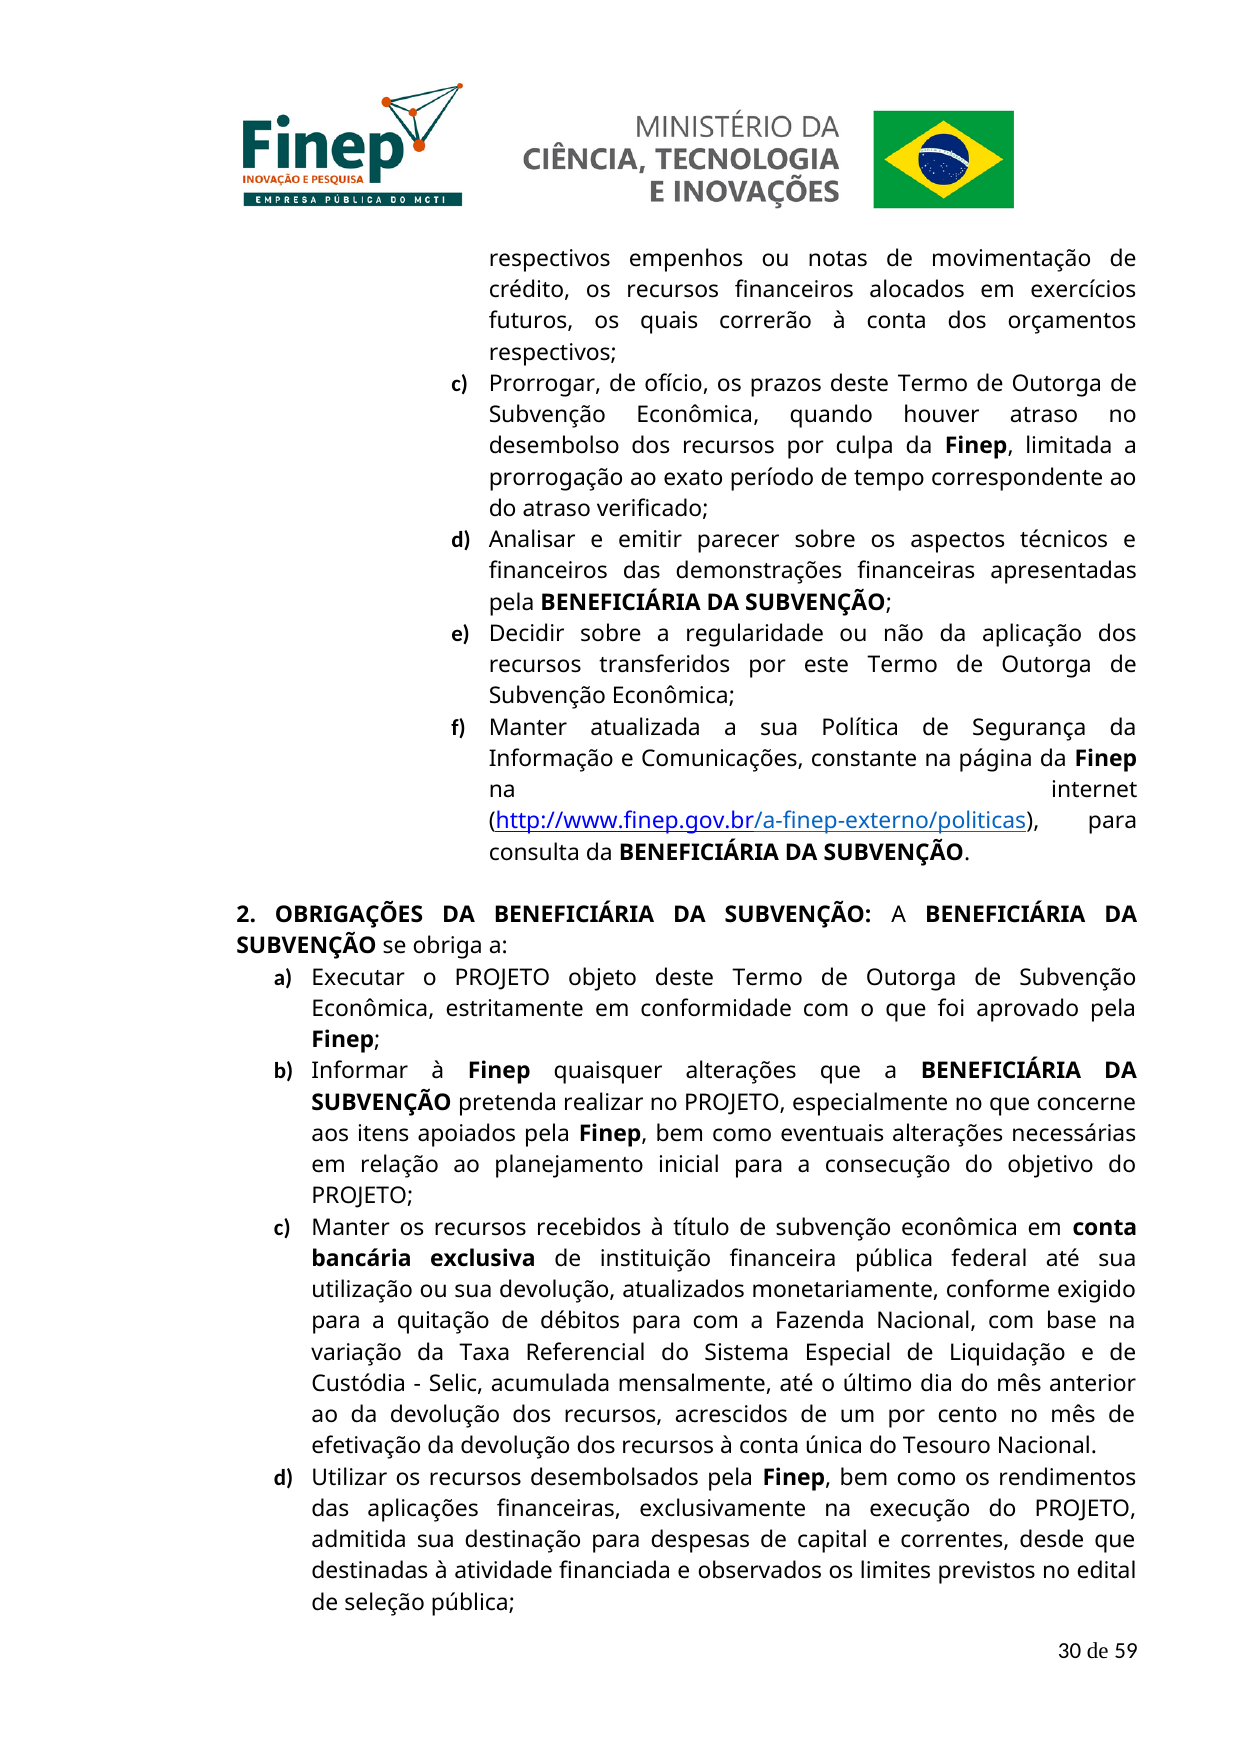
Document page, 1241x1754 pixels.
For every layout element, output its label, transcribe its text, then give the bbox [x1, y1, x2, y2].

list Prorrogar, de ofício, os prazos deste Termo de Outorga de Subvenção Econômica, quando houver atraso no desembolso dos recursos por culpa da Finep, limitada a prorrogação ao exato período de tempo correspondente ao do atraso verificado; [451, 367, 1137, 523]
list Manter atualizada a sua Política de Segurança da Informação e Comunicações, constante na página da Finep na internet (http://www.finep.gov.br/a-finep-externo/politicas), para consulta da BENEFICIÁRIA DA SUBVENÇÃO. [451, 711, 1137, 867]
list Analisar e emitir parecer sobre os aspectos técnicos e financeiros das demonstrações financeiras apresentadas pela BENEFICIÁRIA DA SUBVENÇÃO; [451, 523, 1137, 617]
list Executar o PROJETO objeto deste Termo de Outorga de Subvenção Econômica, estritamente em conformidade com o que foi aprovado pela Finep; [274, 961, 1137, 1054]
list Utilizar os recursos desembolsados pela Finep, bem como os rendimentos das aplicações financeiras, exclusivamente na execução do PROJETO, admitida sua destinação para despesas de capital e correntes, desde que destinadas à atividade financiada e observados os limites previstos no edital de seleção pública; [274, 1461, 1137, 1617]
list Decidir sobre a regularidade ou não da aplicação dos recursos transferidos por este Termo de Outorga de Subvenção Econômica; [451, 617, 1137, 711]
list Informar à Finep quaisquer alterações que a BENEFICIÁRIA DA SUBVENÇÃO pretenda realizar no PROJETO, especialmente no que concerne aos itens apoiados pela Finep, bem como eventuais alterações necessárias em relação ao planejamento inicial para a consecução do objetivo do PROJETO; [274, 1054, 1137, 1211]
text 2. OBRIGAÇÕES DA BENEFICIÁRIA DA SUBVENÇÃO: A BENEFICIÁRIA DA SUBVENÇÃO se obriga a: [236, 898, 1137, 961]
list Manter os recursos recebidos à título de subvenção econômica em conta bancária exclusiva de instituição financeira pública federal até sua utilização ou sua devolução, atualizados monetariamente, conforme exigido para a quitação de débitos para com a Fazenda Nacional, com base na variação da Taxa Referencial do Sistema Especial de Liquidação e de Custódia - Selic, acumulada mensalmente, até o último dia do mês anterior ao da devolução dos recursos, acrescidos de um por cento no mês de efetivação da devolução dos recursos à conta única do Tesouro Nacional. [274, 1211, 1137, 1461]
list respectivos empenhos ou notas de movimentação de crédito, os recursos financeiros alocados em exercícios futuros, os quais correrão à conta dos orçamentos respectivos; [451, 242, 1137, 367]
